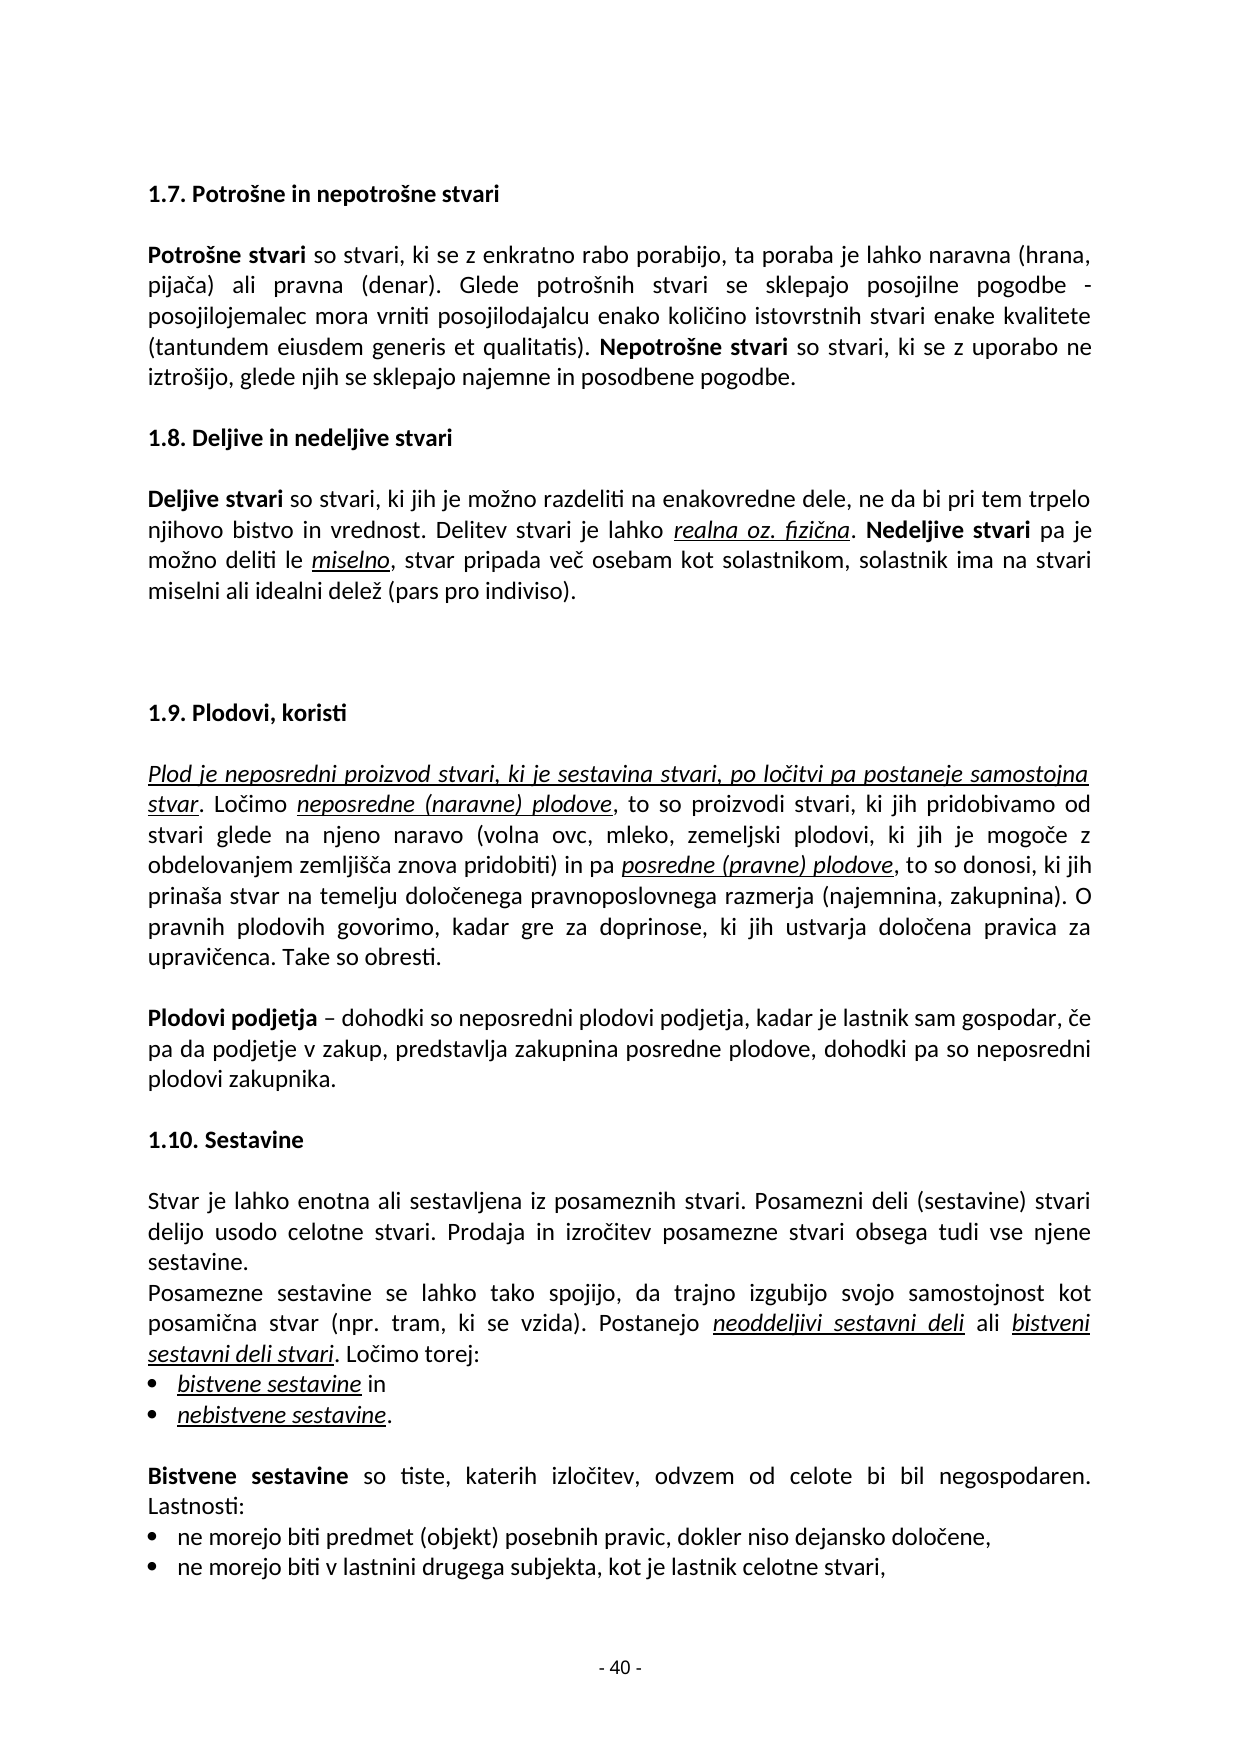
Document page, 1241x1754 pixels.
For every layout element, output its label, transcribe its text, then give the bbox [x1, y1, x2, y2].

text Bistvene sestavine so tiste, katerih izločitev, odvzem od celote bi bil negospodaren. Lastnosti: [148, 1460, 1093, 1521]
text 1.10. Sestavine [148, 1124, 1093, 1155]
text Plodovi podjetja – dohodki so neposredni plodovi podjetja, kadar je lastnik sam gospodar, če pa da podjetje v zakup, predstavlja zakupnina posredne plodove, dohodki pa so neposredni plodovi zakupnika. [148, 1002, 1093, 1094]
text 1.7. Potrošne in nepotrošne stvari [148, 178, 1093, 209]
text Potrošne stvari so stvari, ki se z enkratno rabo porabijo, ta poraba je lahko naravna (hrana, pijača) ali pravna (denar). Glede potrošnih stvari se sklepajo posojilne pogodbe - posojilojemalec mora vrniti posojilodajalcu enako količino istovrstnih stvari enake kvalitete (tantundem eiusdem generis et qualitatis). Nepotrošne stvari so stvari, ki se z uporabo ne iztrošijo, glede njih se sklepajo najemne in posodbene pogodbe. [148, 239, 1093, 392]
text 1.8. Deljive in nedeljive stvari [148, 422, 1093, 453]
list bistvene sestavine in [148, 1368, 1093, 1399]
text 1.9. Plodovi, koristi [148, 697, 1093, 727]
list nebistvene sestavine. [148, 1399, 1093, 1429]
text Posamezne sestavine se lahko tako spojijo, da trajno izgubijo svojo samostojnost kot posamična stvar (npr. tram, ki se vzida). Postanejo neoddeljivi sestavni deli ali bistveni sestavni deli stvari. Ločimo torej: [148, 1277, 1093, 1368]
list ne morejo biti v lastnini drugega subjekta, kot je lastnik celotne stvari, [148, 1552, 1093, 1582]
text Stvar je lahko enotna ali sestavljena iz posameznih stvari. Posamezni deli (sestavine) stvari delijo usodo celotne stvari. Prodaja in izročitev posamezne stvari obsega tudi vse njene sestavine. [148, 1185, 1093, 1277]
text Deljive stvari so stvari, ki jih je možno razdeliti na enakovredne dele, ne da bi pri tem trpelo njihovo bistvo in vrednost. Delitev stvari je lahko realna oz. fizična. Nedeljive stvari pa je možno deliti le miselno, stvar pripada več osebam kot solastnikom, solastnik ima na stvari miselni ali idealni delež (pars pro indiviso). [148, 483, 1093, 605]
text Plod je neposredni proizvod stvari, ki je sestavina stvari, po ločitvi pa postaneje samostojna stvar. Ločimo neposredne (naravne) plodove, to so proizvodi stvari, ki jih pridobivamo od stvari glede na njeno naravo (volna ovc, mleko, zemeljski plodovi, ki jih je mogoče z obdelovanjem zemljišča znova pridobiti) in pa posredne (pravne) plodove, to so donosi, ki jih prinaša stvar na temelju določenega pravnoposlovnega razmerja (najemnina, zakupnina). O pravnih plodovih govorimo, kadar gre za doprinose, ki jih ustvarja določena pravica za upravičenca. Take so obresti. [148, 758, 1093, 972]
list ne morejo biti predmet (objekt) posebnih pravic, dokler niso dejansko določene, [148, 1521, 1093, 1552]
